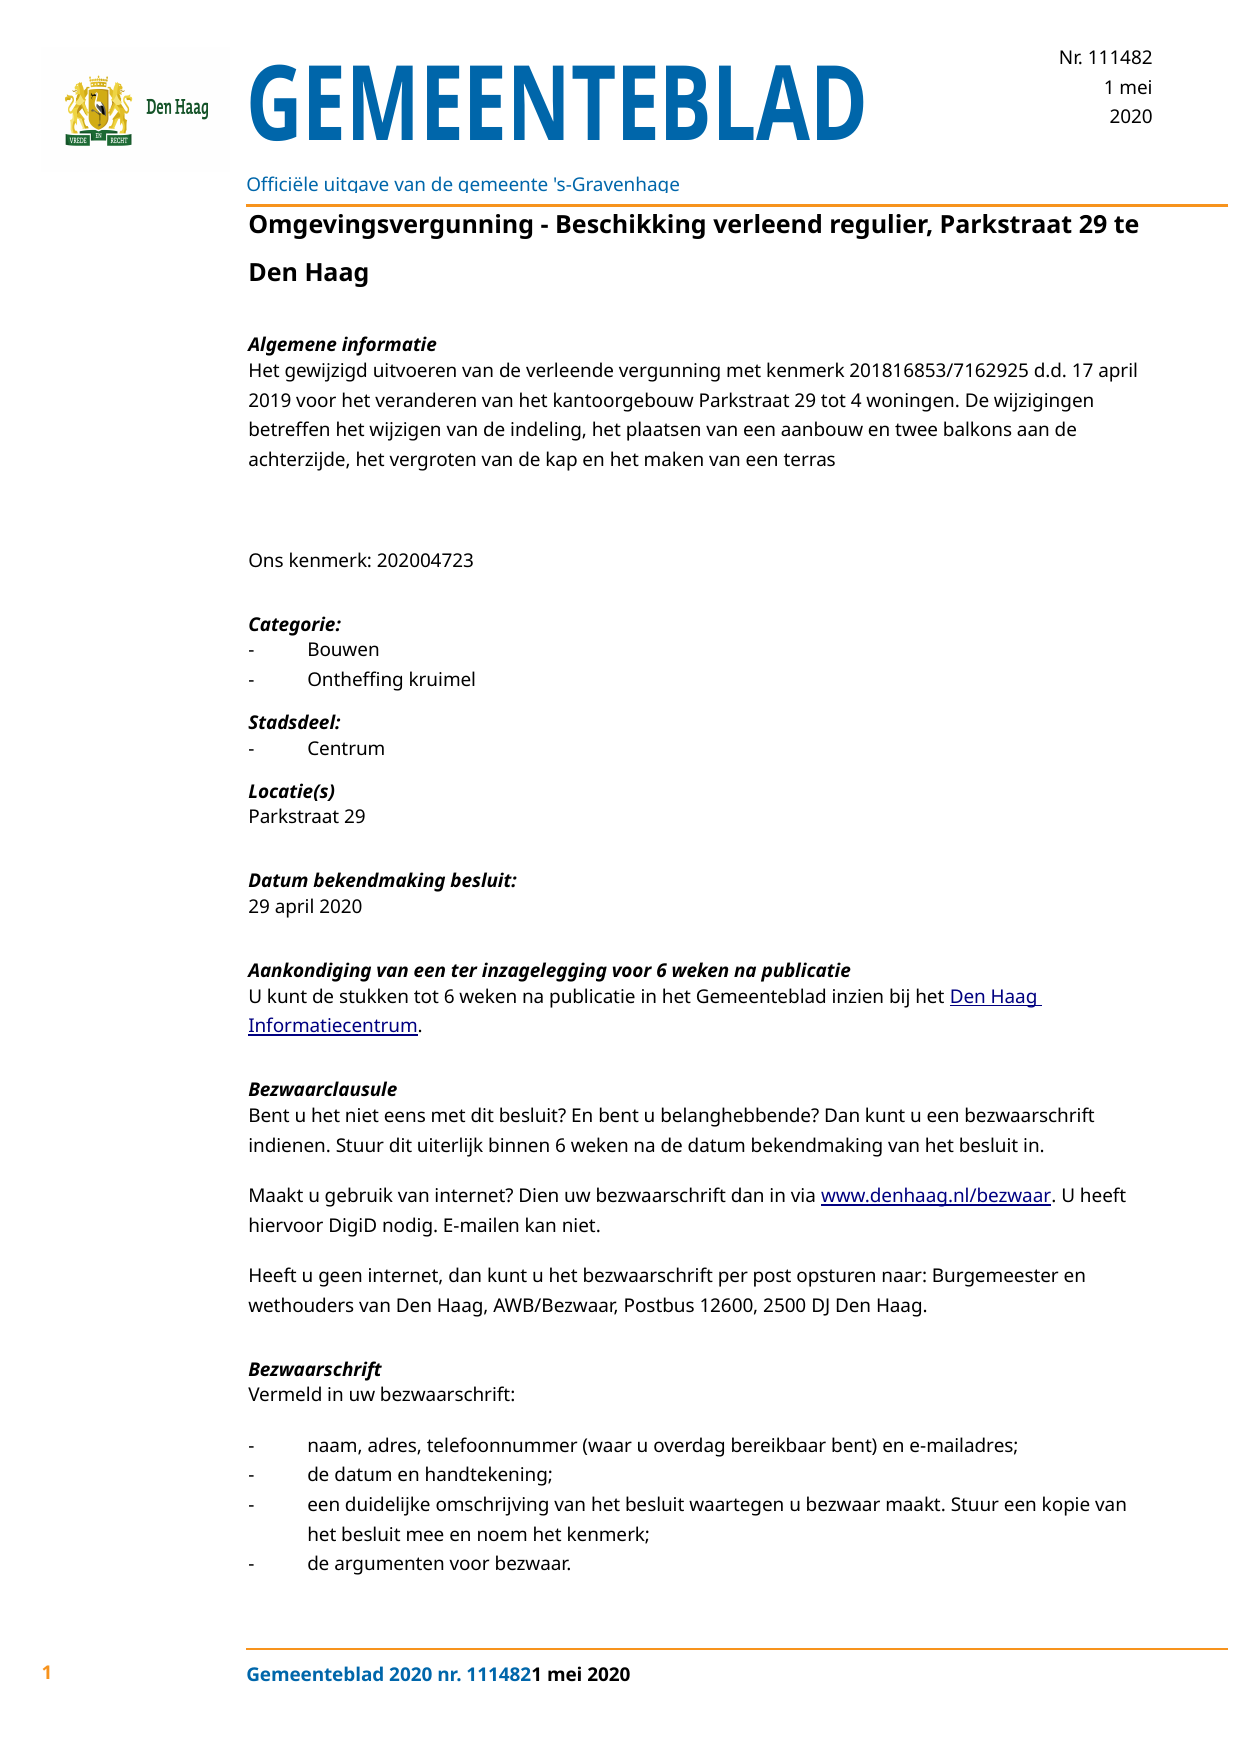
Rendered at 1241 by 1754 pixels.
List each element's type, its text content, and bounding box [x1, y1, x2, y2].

list Bouwen [248, 636, 1152, 662]
text Bezwaarschrift [248, 1356, 1152, 1382]
text Datum bekendmaking besluit: [248, 868, 1152, 893]
text 29 april 2020 [248, 893, 1152, 919]
text Parkstraat 29 [248, 804, 1152, 829]
list naam, adres, telefoonnummer (waar u overdag bereikbaar bent) en e-mailadres; [248, 1432, 1152, 1458]
text Bezwaarclausule [248, 1077, 1152, 1102]
text Vermeld in uw bezwaarschrift: [248, 1382, 1152, 1407]
list de argumenten voor bezwaar. [248, 1550, 1152, 1576]
text Heeft u geen internet, dan kunt u het bezwaarschrift per post opsturen naar: Burgemeester en wethouders van Den Haag, AWB/Bezwaar, Postbus 12600, 2500 DJ Den Haag. [248, 1262, 1152, 1318]
text Bent u het niet eens met dit besluit? En bent u belanghebbende? Dan kunt u een bezwaarschrift indienen. Stuur dit uiterlijk binnen 6 weken na de datum bekendmaking van het besluit in. [248, 1102, 1152, 1158]
text Stadsdeel: [248, 709, 1152, 735]
text Maakt u gebruik van internet? Dien uw bezwaarschrift dan in via www.denhaag.nl/bezwaar. U heeft hiervoor DigiD nodig. E-mailen kan niet. [248, 1182, 1152, 1238]
list Centrum [248, 735, 1152, 761]
text Het gewijzigd uitvoeren van de verleende vergunning met kenmerk 201816853/7162925 d.d. 17 april 2019 voor het veranderen van het kantoorgebouw Parkstraat 29 tot 4 woningen. De wijzigingen betreffen het wijzigen van de indeling, het plaatsen van een aanbouw en twee balkons aan de achterzijde, het vergroten van de kap en het maken van een terras [248, 357, 1152, 472]
list een duidelijke omschrijving van het besluit waartegen u bezwaar maakt. Stuur een kopie van het besluit mee en noem het kenmerk; [248, 1491, 1152, 1547]
list Ontheffing kruimel [248, 666, 1152, 692]
text U kunt de stukken tot 6 weken na publicatie in het Gemeenteblad inzien bij het Den Haag Informatiecentrum. [248, 983, 1152, 1038]
text Categorie: [248, 611, 1152, 636]
text Aankondiging van een ter inzagelegging voor 6 weken na publicatie [248, 957, 1152, 983]
text Omgevingsvergunning - Beschikking verleend regulier, Parkstraat 29 te Den Haag [248, 207, 1152, 288]
text Algemene informatie [248, 331, 1152, 357]
text Ons kenmerk: 202004723 [248, 547, 1152, 572]
list de datum en handtekening; [248, 1462, 1152, 1487]
text Locatie(s) [248, 778, 1152, 804]
picture [41, 47, 231, 172]
